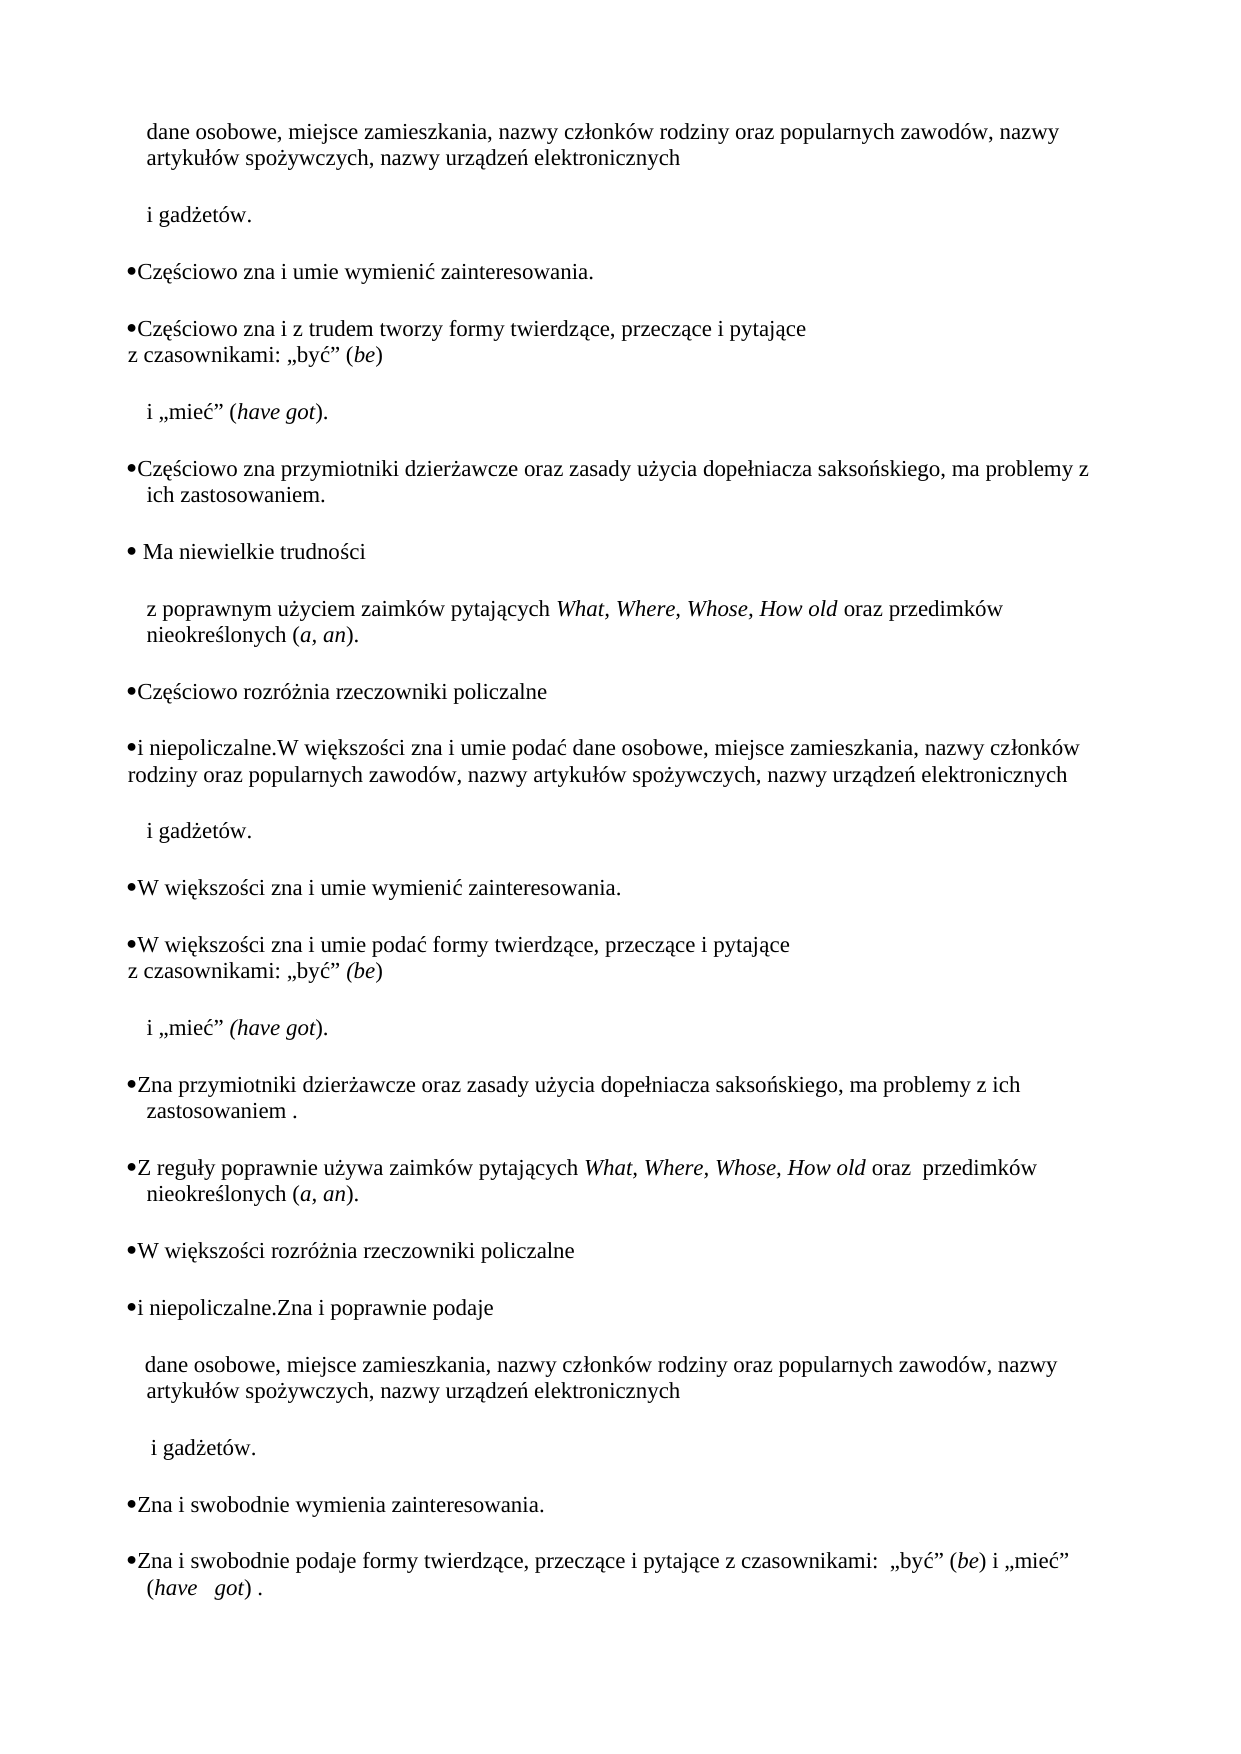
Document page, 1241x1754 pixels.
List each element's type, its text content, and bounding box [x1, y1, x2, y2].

text i gadżetów. [146, 201, 1122, 228]
text i gadżetów. [146, 818, 1122, 844]
list W większości rozróżnia rzeczowniki policzalne [128, 1237, 1122, 1264]
list Zna i swobodnie wymienia zainteresowania. [128, 1491, 1122, 1517]
list Zna przymiotniki dzierżawcze oraz zasady użycia dopełniacza saksońskiego, ma problemy z ich zastosowaniem . [128, 1071, 1122, 1124]
list W większości zna i umie podać formy twierdzące, przeczące i pytające z czasownikami: „być” (be) [128, 931, 1122, 984]
list i niepoliczalne.W większości zna i umie podać dane osobowe, miejsce zamieszkania, nazwy członków rodziny oraz popularnych zawodów, nazwy artykułów spożywczych, nazwy urządzeń elektronicznych [128, 734, 1122, 787]
list Częściowo rozróżnia rzeczowniki policzalne [128, 678, 1122, 704]
list i niepoliczalne.Zna i poprawnie podaje [128, 1294, 1122, 1320]
text i „mieć” (have got). [146, 1014, 1122, 1041]
list W większości zna i umie wymienić zainteresowania. [128, 874, 1122, 901]
list Z reguły poprawnie używa zaimków pytających What, Where, Whose, How old oraz przedimków nieokreślonych (a, an). [128, 1154, 1122, 1207]
list Częściowo zna i z trudem tworzy formy twierdzące, przeczące i pytające z czasownikami: „być” (be) [128, 315, 1122, 367]
text i gadżetów. [128, 1434, 1122, 1460]
text z poprawnym użyciem zaimków pytających What, Where, Whose, How old oraz przedimków nieokreślonych (a, an). [146, 594, 1122, 647]
text i „mieć” (have got). [146, 398, 1122, 424]
list Zna i swobodnie podaje formy twierdzące, przeczące i pytające z czasownikami: „być” (be) i „mieć” (have got) . [128, 1547, 1122, 1600]
text dane osobowe, miejsce zamieszkania, nazwy członków rodziny oraz popularnych zawodów, nazwy artykułów spożywczych, nazwy urządzeń elektronicznych [146, 118, 1122, 171]
text dane osobowe, miejsce zamieszkania, nazwy członków rodziny oraz popularnych zawodów, nazwy artykułów spożywczych, nazwy urządzeń elektronicznych [128, 1351, 1122, 1403]
list Częściowo zna przymiotniki dzierżawcze oraz zasady użycia dopełniacza saksońskiego, ma problemy z ich zastosowaniem. [128, 455, 1122, 507]
list Ma niewielkie trudności [128, 538, 1122, 564]
list Częściowo zna i umie wymienić zainteresowania. [128, 258, 1122, 284]
